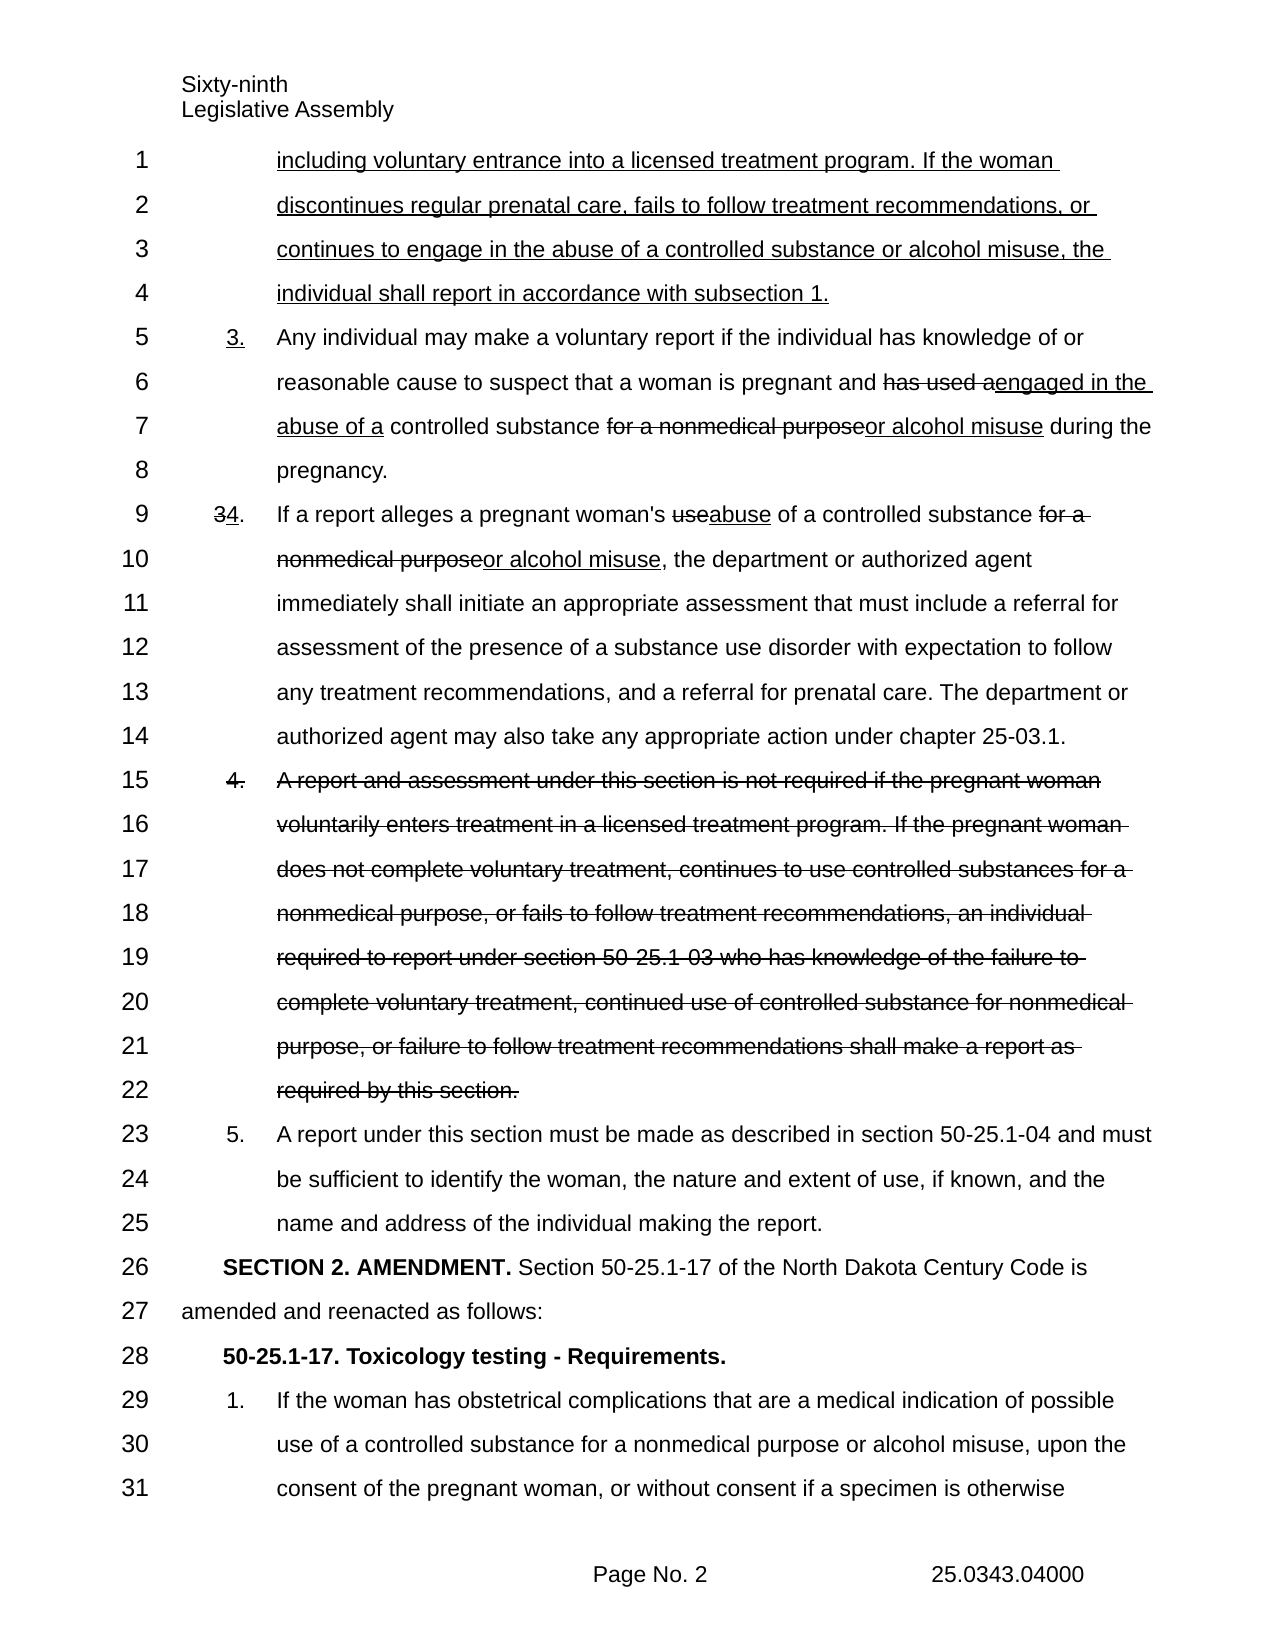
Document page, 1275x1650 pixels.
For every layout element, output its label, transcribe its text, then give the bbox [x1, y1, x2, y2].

subtitle 50‑25.1‑17. Toxicology testing ‑ Requirements. [181, 1329, 1154, 1373]
text 5. A report under this section must be made as described in section 50‑25.1‑04 and must be sufficient to identify the woman, the nature and extent of use, if known, and the name and address of the individual making the report. [181, 1107, 1154, 1240]
text 1. If the woman has obstetrical complications that are a medical indication of possible use of a controlled substance for a nonmedical purpose or alcohol misuse, upon the consent of the pregnant woman, or without consent if a specimen is otherwise [181, 1373, 1154, 1506]
text 34. If a report alleges a pregnant woman's useabuse of a controlled substance for a nonmedical purposeor alcohol misuse, the department or authorized agent immediately shall initiate an appropriate assessment that must include a referral for assessment of the presence of a substance use disorder with expectation to follow any treatment recommendations, and a referral for prenatal care. The department or authorized agent may also take any appropriate action under chapter 25‑03.1. [181, 487, 1154, 753]
text SECTION 2. AMENDMENT. Section 50‑25.1‑17 of the North Dakota Century Code is amended and reenacted as follows: [181, 1240, 1154, 1329]
text 4. A report and assessment under this section is not required if the pregnant woman voluntarily enters treatment in a licensed treatment program. If the pregnant woman does not complete voluntary treatment, continues to use controlled substances for a nonmedical purpose, or fails to follow treatment recommendations, an individual required to report under section 50‑25.1‑03 who has knowledge of the failure to complete voluntary treatment, continued use of controlled substance for nonmedical purpose, or failure to follow treatment recommendations shall make a report as required by this section. [181, 753, 1154, 1107]
text including voluntary entrance into a licensed treatment program. If the woman discontinues regular prenatal care, fails to follow treatment recommendations, or continues to engage in the abuse of a controlled substance or alcohol misuse, the individual shall report in accordance with subsection 1. [181, 133, 1154, 310]
text 3. Any individual may make a voluntary report if the individual has knowledge of or reasonable cause to suspect that a woman is pregnant and has used aengaged in the abuse of a controlled substance for a nonmedical purposeor alcohol misuse during the pregnancy. [181, 310, 1154, 487]
